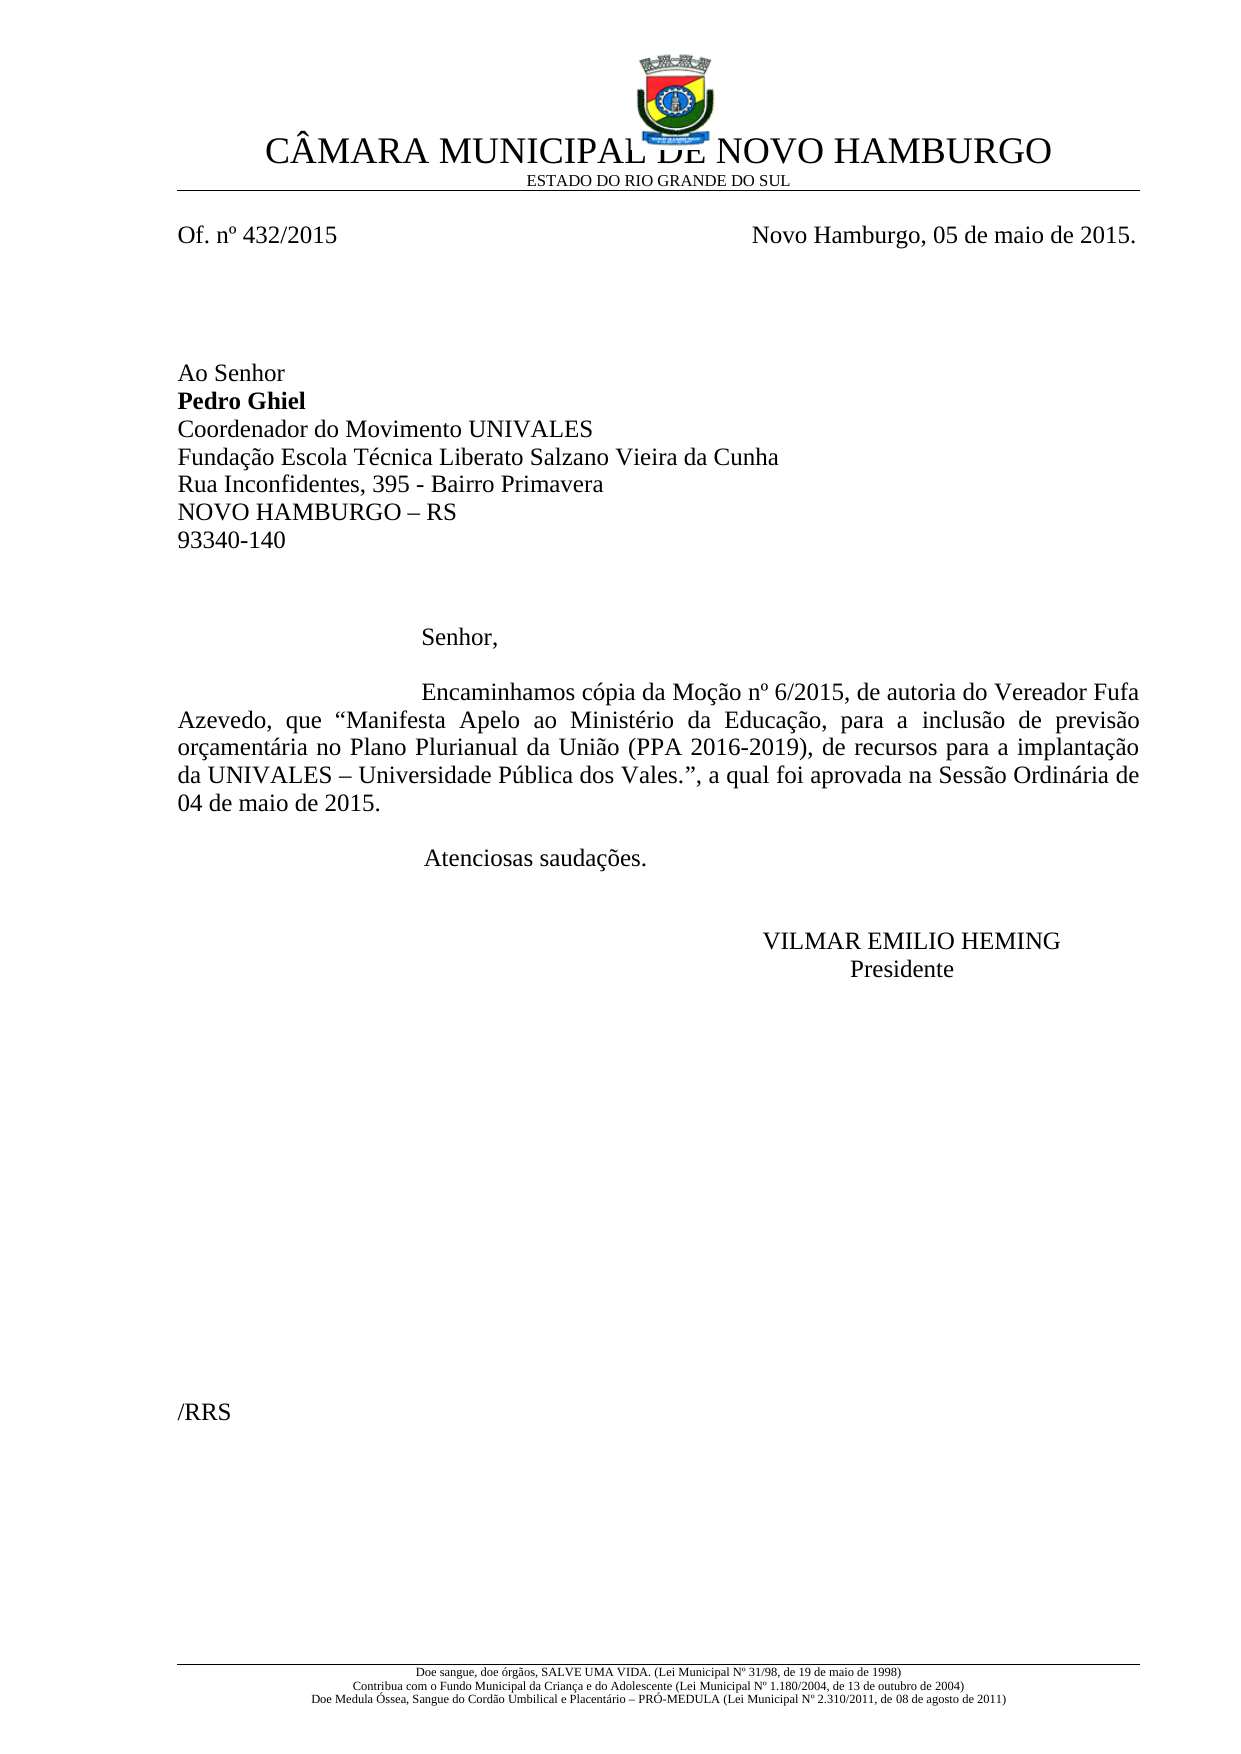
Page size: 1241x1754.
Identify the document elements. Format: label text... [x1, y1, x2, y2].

text Encaminhamos cópia da Moção nº 6/2015, de autoria do Vereador Fufa Azevedo, que “Manifesta Apelo ao Ministério da Educação, para a inclusão de previsão orçamentária no Plano Plurianual da União (PPA 2016-2019), de recursos para a implantação da UNIVALES – Universidade Pública dos Vales.”, a qual foi aprovada na Sessão Ordinária de 04 de maio de 2015. [177, 678, 1140, 817]
text Pedro Ghiel [177, 387, 1140, 415]
text VILMAR EMILIO HEMING [177, 927, 1140, 955]
text Of. nº 432/2015 Novo Hamburgo, 05 de maio de 2015. [177, 221, 1140, 249]
text Fundação Escola Técnica Liberato Salzano Vieira da Cunha [177, 443, 1140, 470]
text Coordenador do Movimento UNIVALES [177, 415, 1140, 443]
picture [630, 47, 718, 150]
text Rua Inconfidentes, 395 - Bairro Primavera [177, 470, 1140, 498]
text /RRS [177, 1398, 1140, 1426]
text NOVO HAMBURGO – RS [177, 498, 1140, 526]
text Presidente [177, 955, 1140, 983]
text Atenciosas saudações. [177, 844, 1140, 872]
text Senhor, [177, 623, 1140, 650]
text 93340-140 [177, 526, 1140, 553]
text Ao Senhor [177, 359, 1140, 387]
